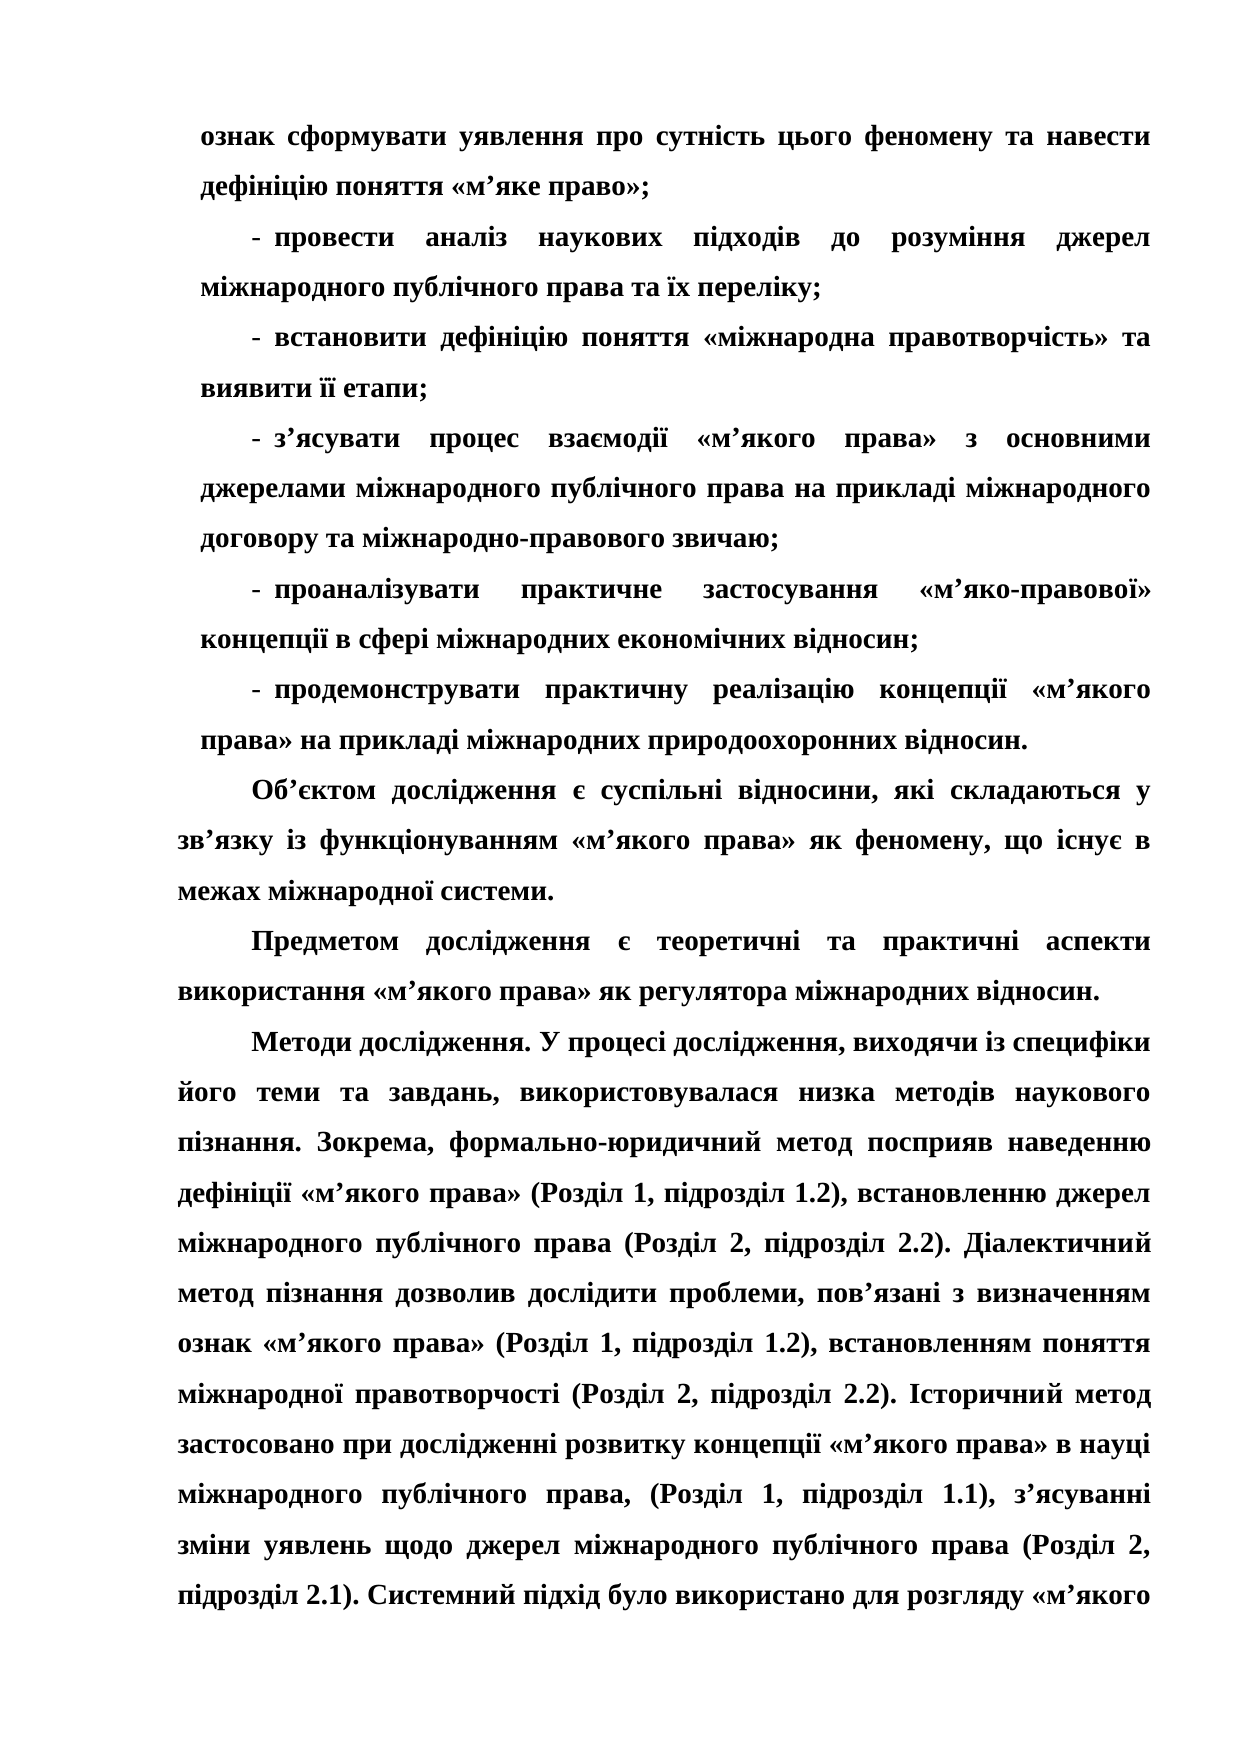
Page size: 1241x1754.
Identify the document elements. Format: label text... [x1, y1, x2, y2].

list ознак сформувати уявлення про сутність цього феномену та навести дефініцію поняття «м’яке право»; [200, 118, 1152, 202]
list проаналізувати практичне застосування «м’яко-правової» концепції в сфері міжнародних економічних відносин; [200, 571, 1152, 655]
list провести аналіз наукових підходів до розуміння джерел міжнародного публічного права та їх переліку; [200, 219, 1152, 303]
text Об’єктом дослідження є суспільні відносини, які складаються у зв’язку із функціонуванням «м’якого права» як феномену, що існує в межах міжнародної системи. [177, 772, 1152, 906]
text Методи дослідження. У процесі дослідження, виходячи із специфіки його теми та завдань, використовувалася низка методів наукового пізнання. Зокрема, формально-юридичний метод посприяв наведенню дефініції «м’якого права» (Розділ 1, підрозділ 1.2), встановленню джерел міжнародного публічного права (Розділ 2, підрозділ 2.2). Діалектичний метод пізнання дозволив дослідити проблеми, пов’язані з визначенням ознак «м’якого права» (Розділ 1, підрозділ 1.2), встановленням поняття міжнародної правотворчості (Розділ 2, підрозділ 2.2). Історичний метод застосовано при дослідженні розвитку концепції «м’якого права» в науці міжнародного публічного права, (Розділ 1, підрозділ 1.1), з’ясуванні зміни уявлень щодо джерел міжнародного публічного права (Розділ 2, підрозділ 2.1). Системний підхід було використано для розгляду «м’якого [177, 1024, 1152, 1611]
list продемонструвати практичну реалізацію концепції «м’якого права» на прикладі міжнародних природоохоронних відносин. [200, 672, 1152, 755]
text Предметом дослідження є теоретичні та практичні аспекти використання «м’якого права» як регулятора міжнародних відносин. [177, 923, 1152, 1007]
list з’ясувати процес взаємодії «м’якого права» з основними джерелами міжнародного публічного права на прикладі міжнародного договору та міжнародно-правового звичаю; [200, 420, 1152, 554]
list встановити дефініцію поняття «міжнародна правотворчість» та виявити її етапи; [200, 319, 1152, 403]
